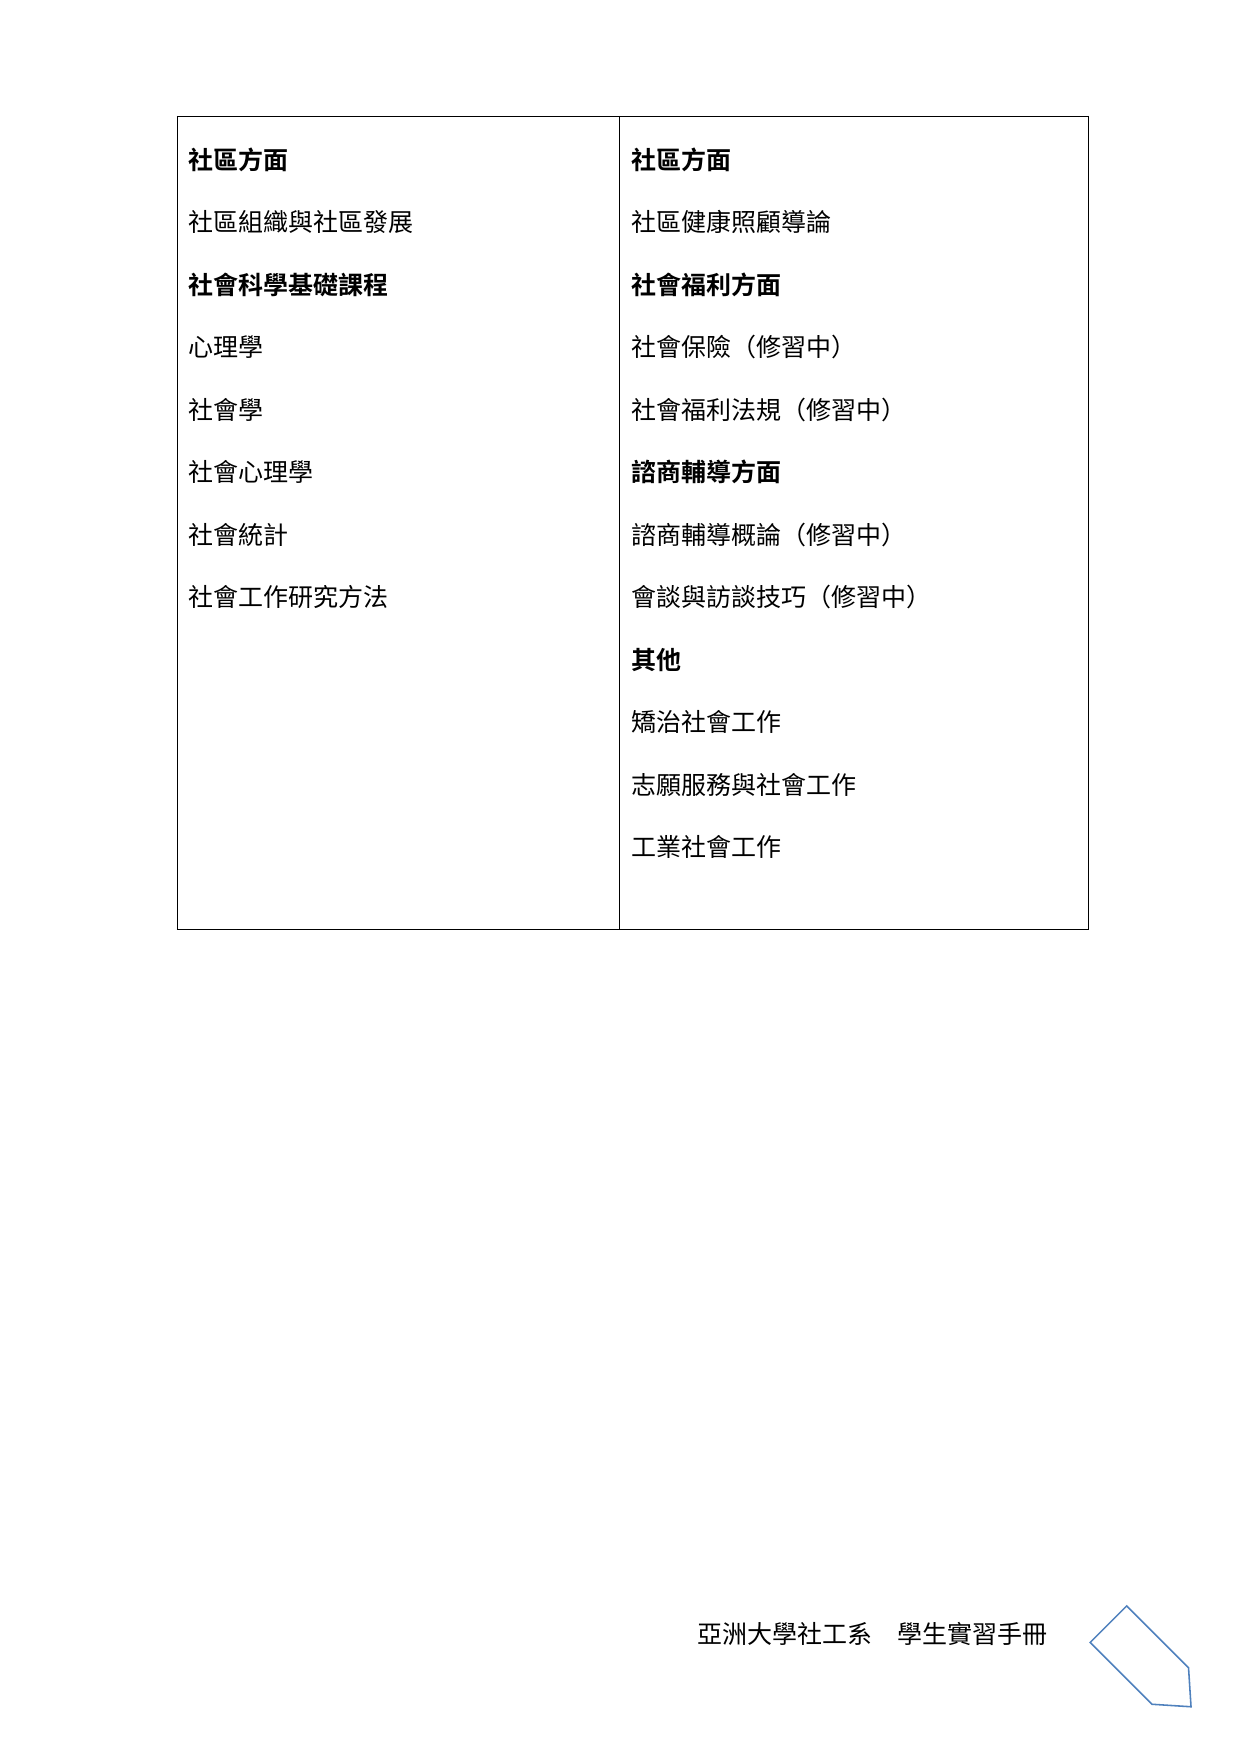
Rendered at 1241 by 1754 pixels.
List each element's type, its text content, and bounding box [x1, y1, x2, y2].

table_cell 社區方面 社區組織與社區發展 社會科學基礎課程 心理學 社會學 社會心理學 社會統計 社會工作研究方法 [178, 117, 619, 929]
table_cell 社區方面 社區健康照顧導論 社會福利方面 社會保險（修習中） 社會福利法規（修習中） 諮商輔導方面 諮商輔導概論（修習中） 會談與訪談技巧（修習中） 其他 矯治社會工作 志願服務與社會工作 工業社會工作 [620, 117, 1088, 929]
